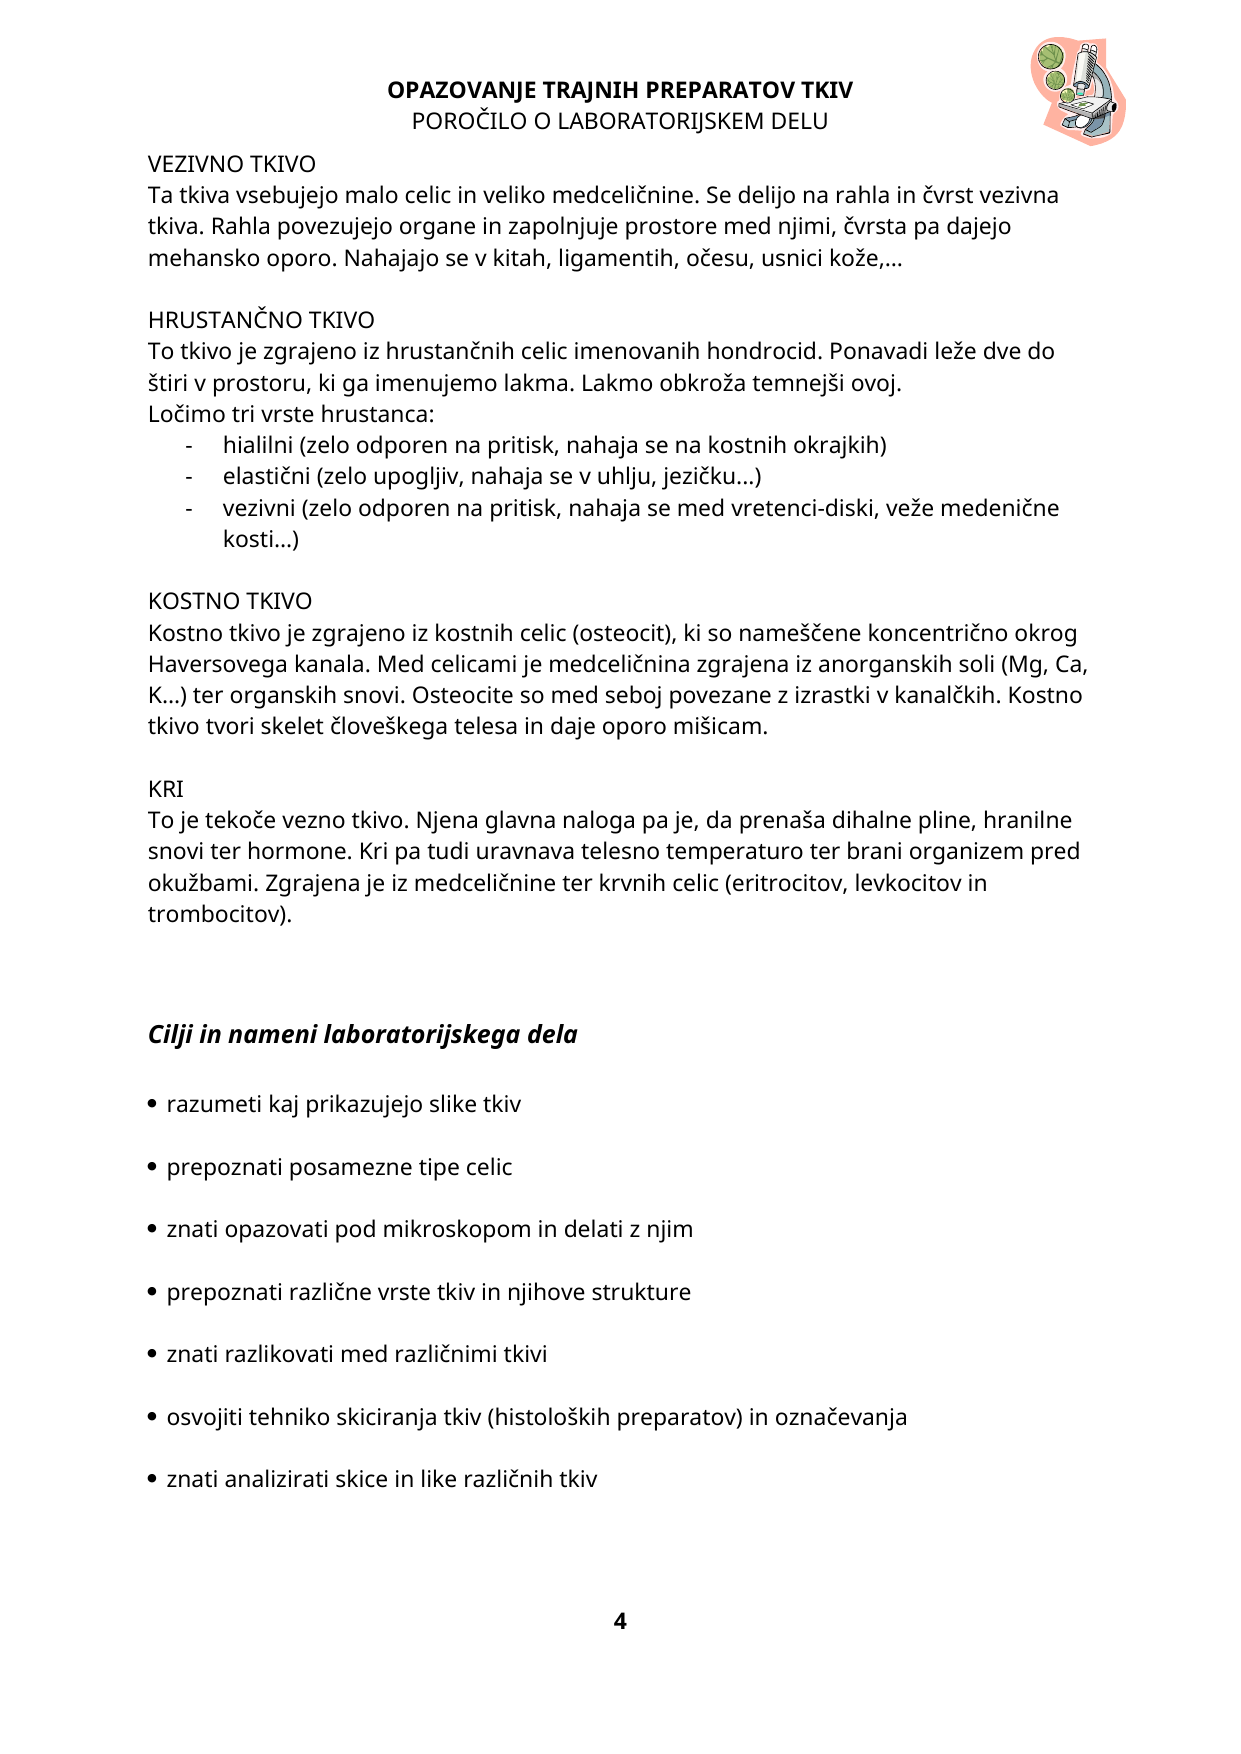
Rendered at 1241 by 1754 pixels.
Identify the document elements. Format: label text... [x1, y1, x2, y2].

list razumeti kaj prikazujejo slike tkiv [148, 1088, 1092, 1119]
list elastični (zelo upogljiv, nahaja se v uhlju, jezičku...) [185, 460, 1092, 491]
list vezivni (zelo odporen na pritisk, nahaja se med vretenci-diski, veže medenične kosti…) [185, 491, 1092, 554]
list hialilni (zelo odporen na pritisk, nahaja se na kostnih okrajkih) [185, 429, 1092, 460]
list prepoznati različne vrste tkiv in njihove strukture [148, 1276, 1092, 1307]
text KOSTNO TKIVO [148, 585, 1092, 616]
text VEZIVNO TKIVO [148, 148, 1092, 179]
text Kostno tkivo je zgrajeno iz kostnih celic (osteocit), ki so nameščene koncentrično okrog Haversovega kanala. Med celicami je medceličnina zgrajena iz anorganskih soli (Mg, Ca, K…) ter organskih snovi. Osteocite so med seboj povezane z izrastki v kanalčkih. Kostno tkivo tvori skelet človeškega telesa in daje oporo mišicam. [148, 616, 1092, 741]
list znati opazovati pod mikroskopom in delati z njim [148, 1213, 1092, 1244]
list znati razlikovati med različnimi tkivi [148, 1338, 1092, 1369]
text HRUSTANČNO TKIVO [148, 304, 1092, 335]
text To je tekoče vezno tkivo. Njena glavna naloga pa je, da prenaša dihalne pline, hranilne snovi ter hormone. Kri pa tudi uravnava telesno temperaturo ter brani organizem pred okužbami. Zgrajena je iz medceličnine ter krvnih celic (eritrocitov, levkocitov in trombocitov). [148, 804, 1092, 929]
text KRI [148, 773, 1092, 804]
list osvojiti tehniko skiciranja tkiv (histoloških preparatov) in označevanja [148, 1401, 1092, 1432]
text Ločimo tri vrste hrustanca: [148, 398, 1092, 429]
text Ta tkiva vsebujejo malo celic in veliko medceličnine. Se delijo na rahla in čvrst vezivna tkiva. Rahla povezujejo organe in zapolnjuje prostore med njimi, čvrsta pa dajejo mehansko oporo. Nahajajo se v kitah, ligamentih, očesu, usnici kože,… [148, 179, 1092, 273]
text To tkivo je zgrajeno iz hrustančnih celic imenovanih hondrocid. Ponavadi leže dve do štiri v prostoru, ki ga imenujemo lakma. Lakmo obkroža temnejši ovoj. [148, 335, 1092, 398]
list znati analizirati skice in like različnih tkiv [148, 1463, 1092, 1494]
list prepoznati posamezne tipe celic [148, 1151, 1092, 1182]
subtitle Cilji in nameni laboratorijskega dela [148, 1016, 1092, 1051]
